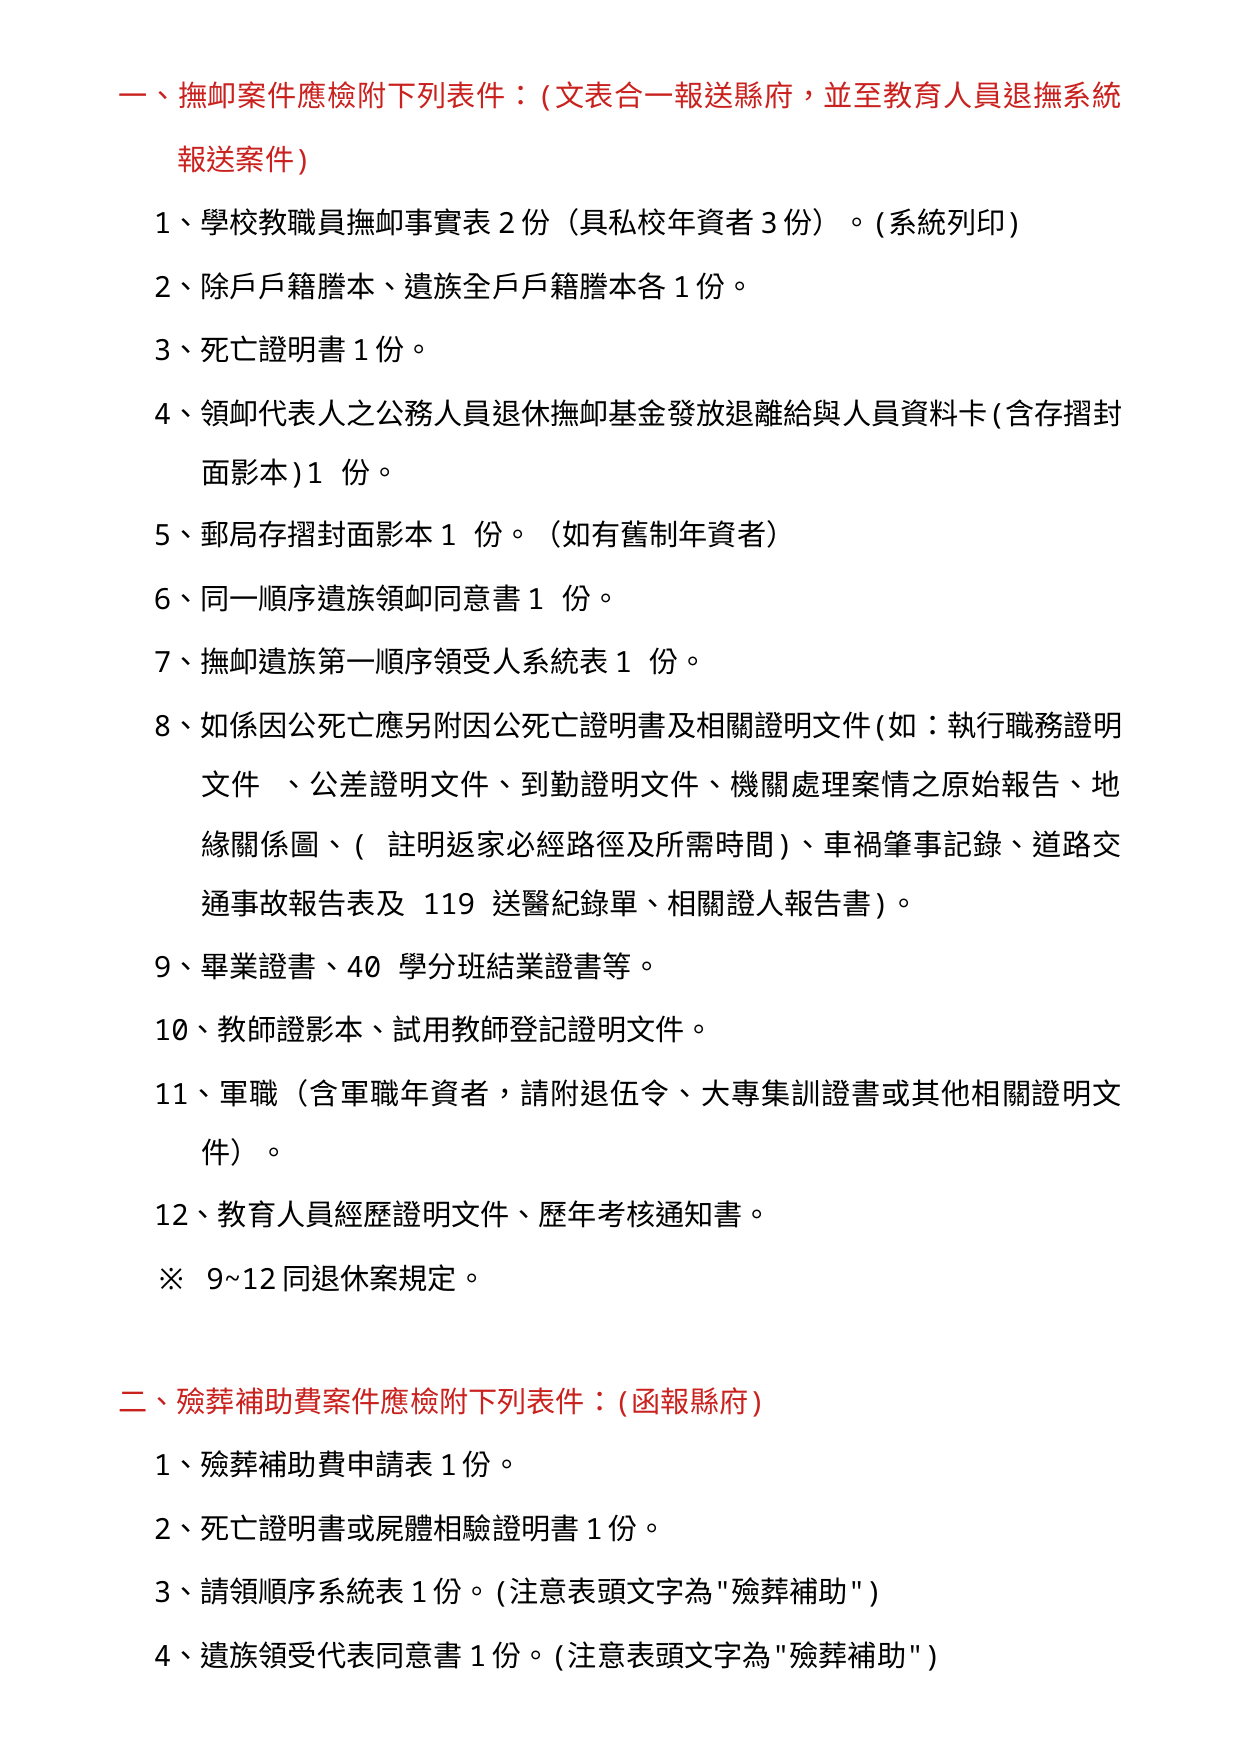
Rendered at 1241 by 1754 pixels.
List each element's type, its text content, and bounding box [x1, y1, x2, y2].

text 二、殮葬補助費案件應檢附下列表件：(函報縣府) [118, 1378, 1122, 1421]
text 3、死亡證明書1份。 [118, 327, 1122, 369]
text 12、教育人員經歷證明文件、歷年考核通知書。 [153, 1192, 1122, 1234]
text 2、死亡證明書或屍體相驗證明書1份。 [153, 1506, 1122, 1548]
text 8、如係因公死亡應另附因公死亡證明書及相關證明文件(如：執行職務證明文件 、公差證明文件、到勤證明文件、機關處理案情之原始報告、地緣關係圖、( 註明返家必經路徑及所需時間)、車禍肇事記錄、道路交通事故報告表及 119 送醫紀錄單、相關證人報告書)。 [153, 702, 1122, 923]
text ※ 9~12同退休案規定。 [153, 1255, 1122, 1298]
text 11、軍職（含軍職年資者，請附退伍令、大專集訓證書或其他相關證明文件）。 [153, 1070, 1122, 1172]
text 3、請領順序系統表1份。(注意表頭文字為"殮葬補助") [153, 1569, 1122, 1611]
text 9、畢業證書、40 學分班結業證書等。 [153, 943, 1122, 986]
text 4、遺族領受代表同意書1份。(注意表頭文字為"殮葬補助") [153, 1633, 1122, 1675]
text 10、教師證影本、試用教師登記證明文件。 [153, 1007, 1122, 1049]
text 一、撫卹案件應檢附下列表件：(文表合一報送縣府，並至教育人員退撫系統報送案件) [118, 72, 1122, 178]
text 7、撫卹遺族第一順序領受人系統表1 份。 [153, 639, 1122, 681]
text 1、學校教職員撫卹事實表2份（具私校年資者3份）。(系統列印) [118, 199, 1122, 242]
text 6、同一順序遺族領卹同意書1 份。 [153, 575, 1122, 618]
text 5、郵局存摺封面影本1 份。（如有舊制年資者） [153, 512, 1122, 554]
text 1、殮葬補助費申請表1份。 [153, 1442, 1122, 1484]
text 2、除戶戶籍謄本、遺族全戶戶籍謄本各1份。 [118, 263, 1122, 306]
text 4、領卹代表人之公務人員退休撫卹基金發放退離給與人員資料卡(含存摺封面影本)1 份。 [153, 390, 1122, 492]
